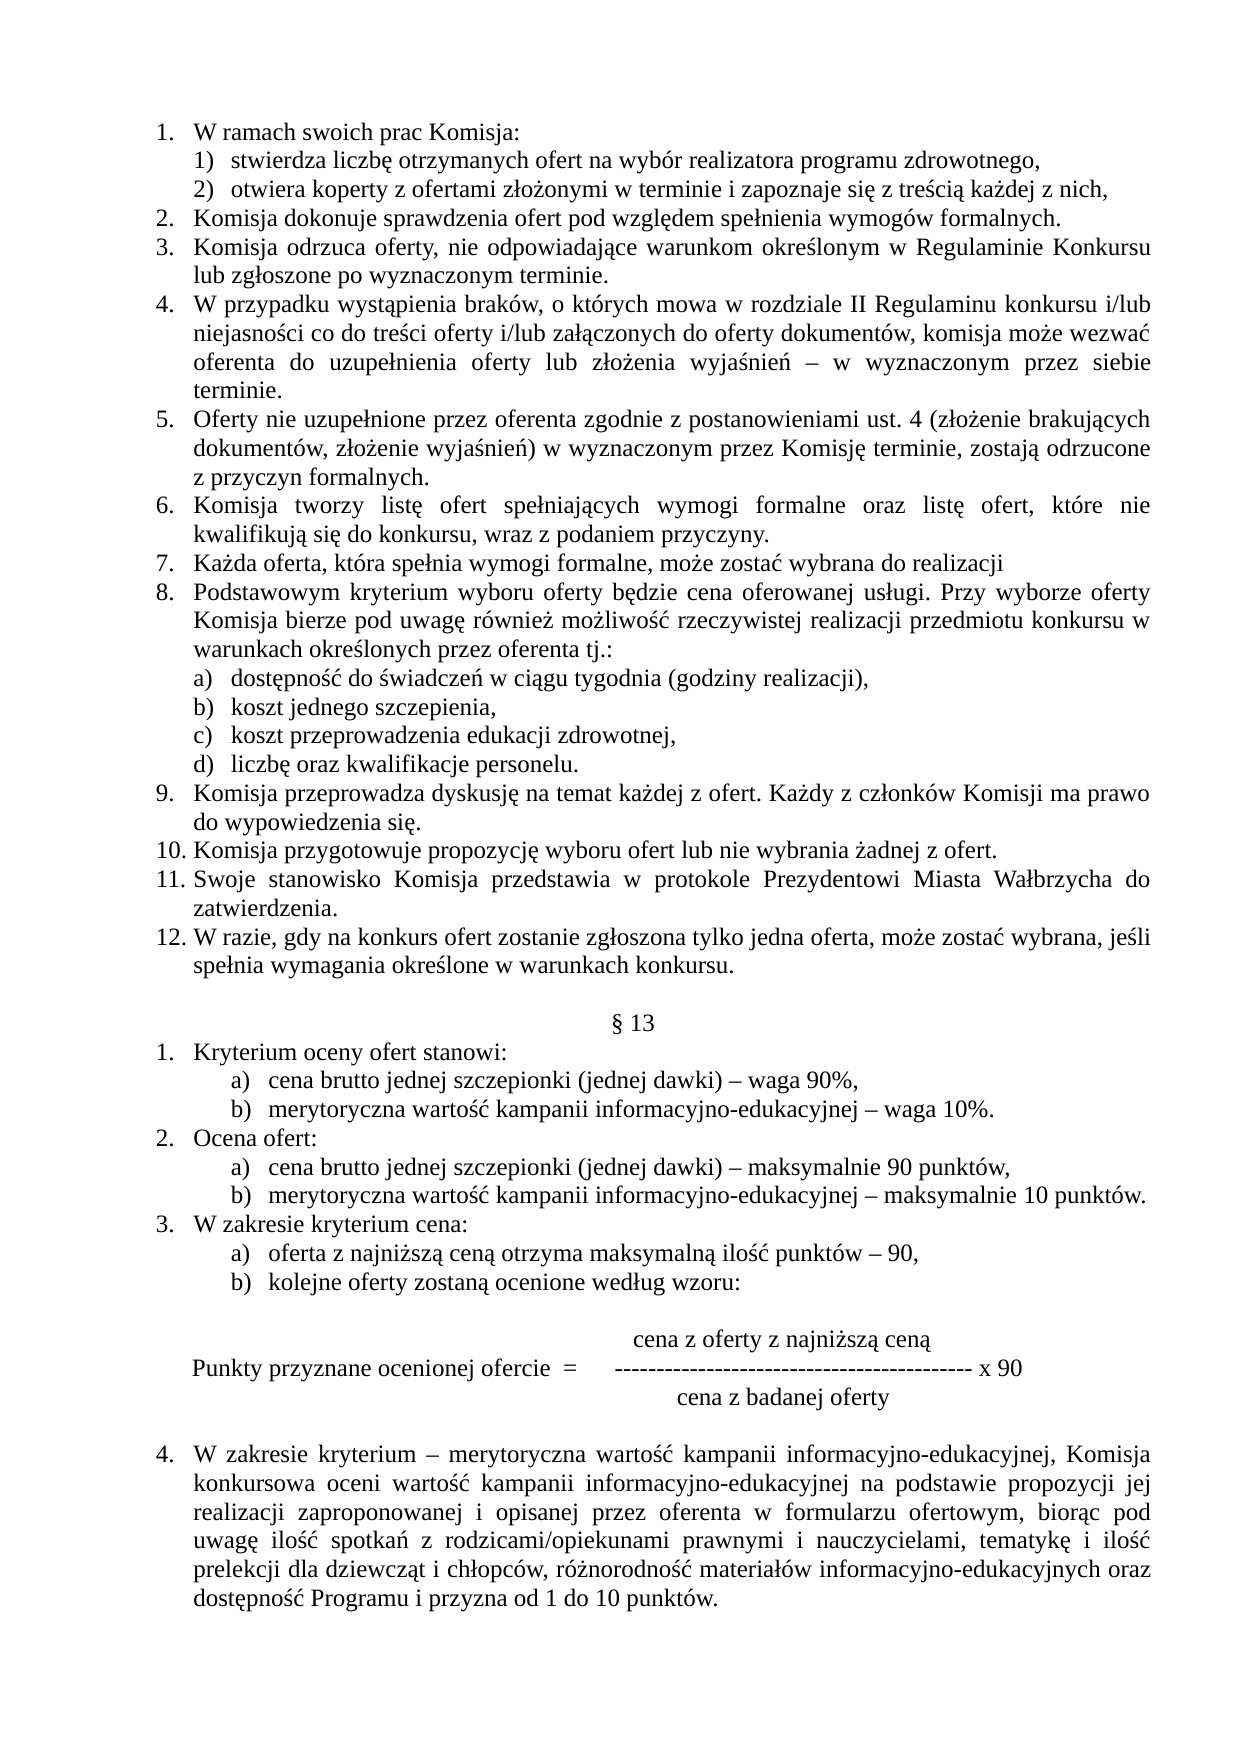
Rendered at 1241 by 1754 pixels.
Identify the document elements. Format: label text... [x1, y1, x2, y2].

list koszt przeprowadzenia edukacji zdrowotnej, [193, 720, 1152, 749]
list Oferty nie uzupełnione przez oferenta zgodnie z postanowieniami ust. 4 (złożenie brakujących dokumentów, złożenie wyjaśnień) w wyznaczonym przez Komisję terminie, zostają odrzucone z przyczyn formalnych. [156, 404, 1152, 490]
list Podstawowym kryterium wyboru oferty będzie cena oferowanej usługi. Przy wyborze oferty Komisja bierze pod uwagę również możliwość rzeczywistej realizacji przedmiotu konkursu w warunkach określonych przez oferenta tj.: [156, 577, 1152, 663]
list merytoryczna wartość kampanii informacyjno-edukacyjnej – waga 10%. [231, 1094, 1152, 1123]
list Komisja tworzy listę ofert spełniających wymogi formalne oraz listę ofert, które nie kwalifikują się do konkursu, wraz z podaniem przyczyny. [156, 490, 1152, 548]
text cena z oferty z najniższą ceną [633, 1324, 1152, 1353]
text § 13 [561, 1008, 1152, 1037]
list Komisja dokonuje sprawdzenia ofert pod względem spełnienia wymogów formalnych. [156, 203, 1152, 232]
list W przypadku wystąpienia braków, o których mowa w rozdziale II Regulaminu konkursu i/lub niejasności co do treści oferty i/lub załączonych do oferty dokumentów, komisja może wezwać oferenta do uzupełnienia oferty lub złożenia wyjaśnień – w wyznaczonym przez siebie terminie. [156, 289, 1152, 404]
list Ocena ofert: [156, 1123, 1152, 1152]
list oferta z najniższą ceną otrzyma maksymalną ilość punktów – 90, [231, 1238, 1152, 1267]
text cena z badanej oferty [118, 1382, 1152, 1410]
list liczbę oraz kwalifikacje personelu. [193, 749, 1152, 778]
list W razie, gdy na konkurs ofert zostanie zgłoszona tylko jedna oferta, może zostać wybrana, jeśli spełnia wymagania określone w warunkach konkursu. [156, 922, 1152, 979]
list koszt jednego szczepienia, [193, 692, 1152, 720]
list otwiera koperty z ofertami złożonymi w terminie i zapoznaje się z treścią każdej z nich, [193, 174, 1152, 203]
list Swoje stanowisko Komisja przedstawia w protokole Prezydentowi Miasta Wałbrzycha do zatwierdzenia. [156, 864, 1152, 922]
list kolejne oferty zostaną ocenione według wzoru: [231, 1267, 1152, 1295]
list dostępność do świadczeń w ciągu tygodnia (godziny realizacji), [193, 663, 1152, 692]
list Każda oferta, która spełnia wymogi formalne, może zostać wybrana do realizacji [156, 548, 1152, 577]
list Komisja przeprowadza dyskusję na temat każdej z ofert. Każdy z członków Komisji ma prawo do wypowiedzenia się. [156, 778, 1152, 835]
list cena brutto jednej szczepionki (jednej dawki) – waga 90%, [231, 1065, 1152, 1094]
list Komisja odrzuca oferty, nie odpowiadające warunkom określonym w Regulaminie Konkursu lub zgłoszone po wyznaczonym terminie. [156, 232, 1152, 289]
list W zakresie kryterium – merytoryczna wartość kampanii informacyjno-edukacyjnej, Komisja konkursowa oceni wartość kampanii informacyjno-edukacyjnej na podstawie propozycji jej realizacji zaproponowanej i opisanej przez oferenta w formularzu ofertowym, biorąc pod uwagę ilość spotkań z rodzicami/opiekunami prawnymi i nauczycielami, tematykę i ilość prelekcji dla dziewcząt i chłopców, różnorodność materiałów informacyjno-edukacyjnych oraz dostępność Programu i przyzna od 1 do 10 punktów. [156, 1439, 1152, 1612]
list Komisja przygotowuje propozycję wyboru ofert lub nie wybrania żadnej z ofert. [156, 835, 1152, 864]
list W zakresie kryterium cena: [156, 1209, 1152, 1238]
list W ramach swoich prac Komisja: [156, 117, 1152, 145]
list Kryterium oceny ofert stanowi: [156, 1037, 1152, 1065]
list stwierdza liczbę otrzymanych ofert na wybór realizatora programu zdrowotnego, [193, 145, 1152, 174]
list merytoryczna wartość kampanii informacyjno-edukacyjnej – maksymalnie 10 punktów. [231, 1180, 1152, 1209]
text Punkty przyznane ocenionej ofercie = ------------------------------------------- x 90 [118, 1353, 1152, 1382]
list cena brutto jednej szczepionki (jednej dawki) – maksymalnie 90 punktów, [231, 1152, 1152, 1180]
